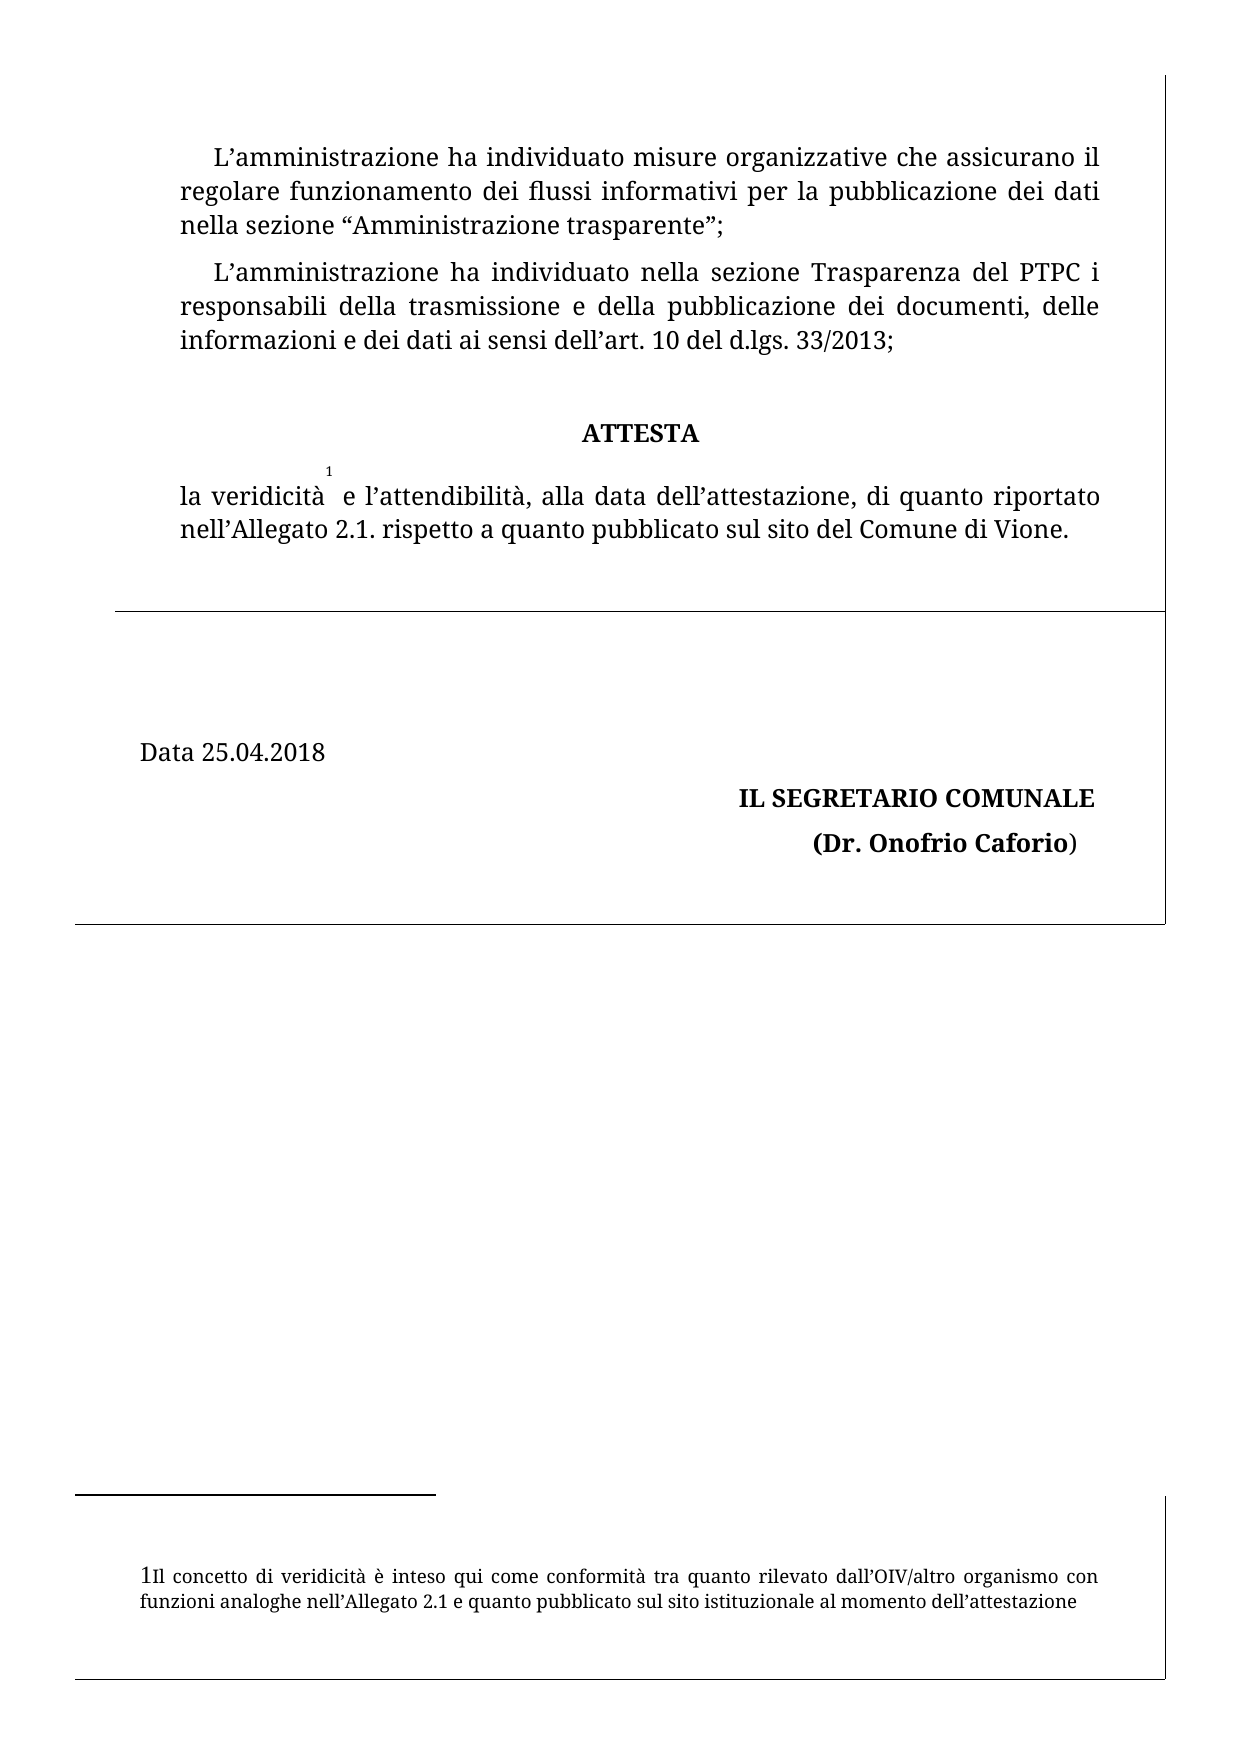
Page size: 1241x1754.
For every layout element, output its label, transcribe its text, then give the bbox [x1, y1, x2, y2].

text (Dr. Onofrio Caforio) [75, 762, 1165, 924]
text IL SEGRETARIO COMUNALE [75, 716, 1165, 762]
text Data 25.04.2018 [75, 670, 1165, 716]
text ATTESTA [115, 351, 1165, 397]
text l’amministrazione ha individuato nella sezione Trasparenza del PTPC i responsabili della trasmissione e della pubblicazione dei documenti, delle informazioni e dei dati ai sensi dell’art. 10 del d.lgs. 33/2013; [115, 190, 1165, 351]
text l’amministrazione ha individuato misure organizzative che assicurano il regolare funzionamento dei flussi informativi per la pubblicazione dei dati nella sezione “Amministrazione trasparente”; [115, 75, 1165, 190]
text Il concetto di veridicità è inteso qui come conformità tra quanto rilevato dall’OIV/altro organismo con funzioni analoghe nell’Allegato 2.1 e quanto pubblicato sul sito istituzionale al momento dell’attestazione [75, 1496, 1165, 1679]
text la veridicità e l’attendibilità, alla data dell’attestazione, di quanto riportato nell’Allegato 2.1. rispetto a quanto pubblicato sul sito del Comune di Vione. [115, 397, 1165, 611]
